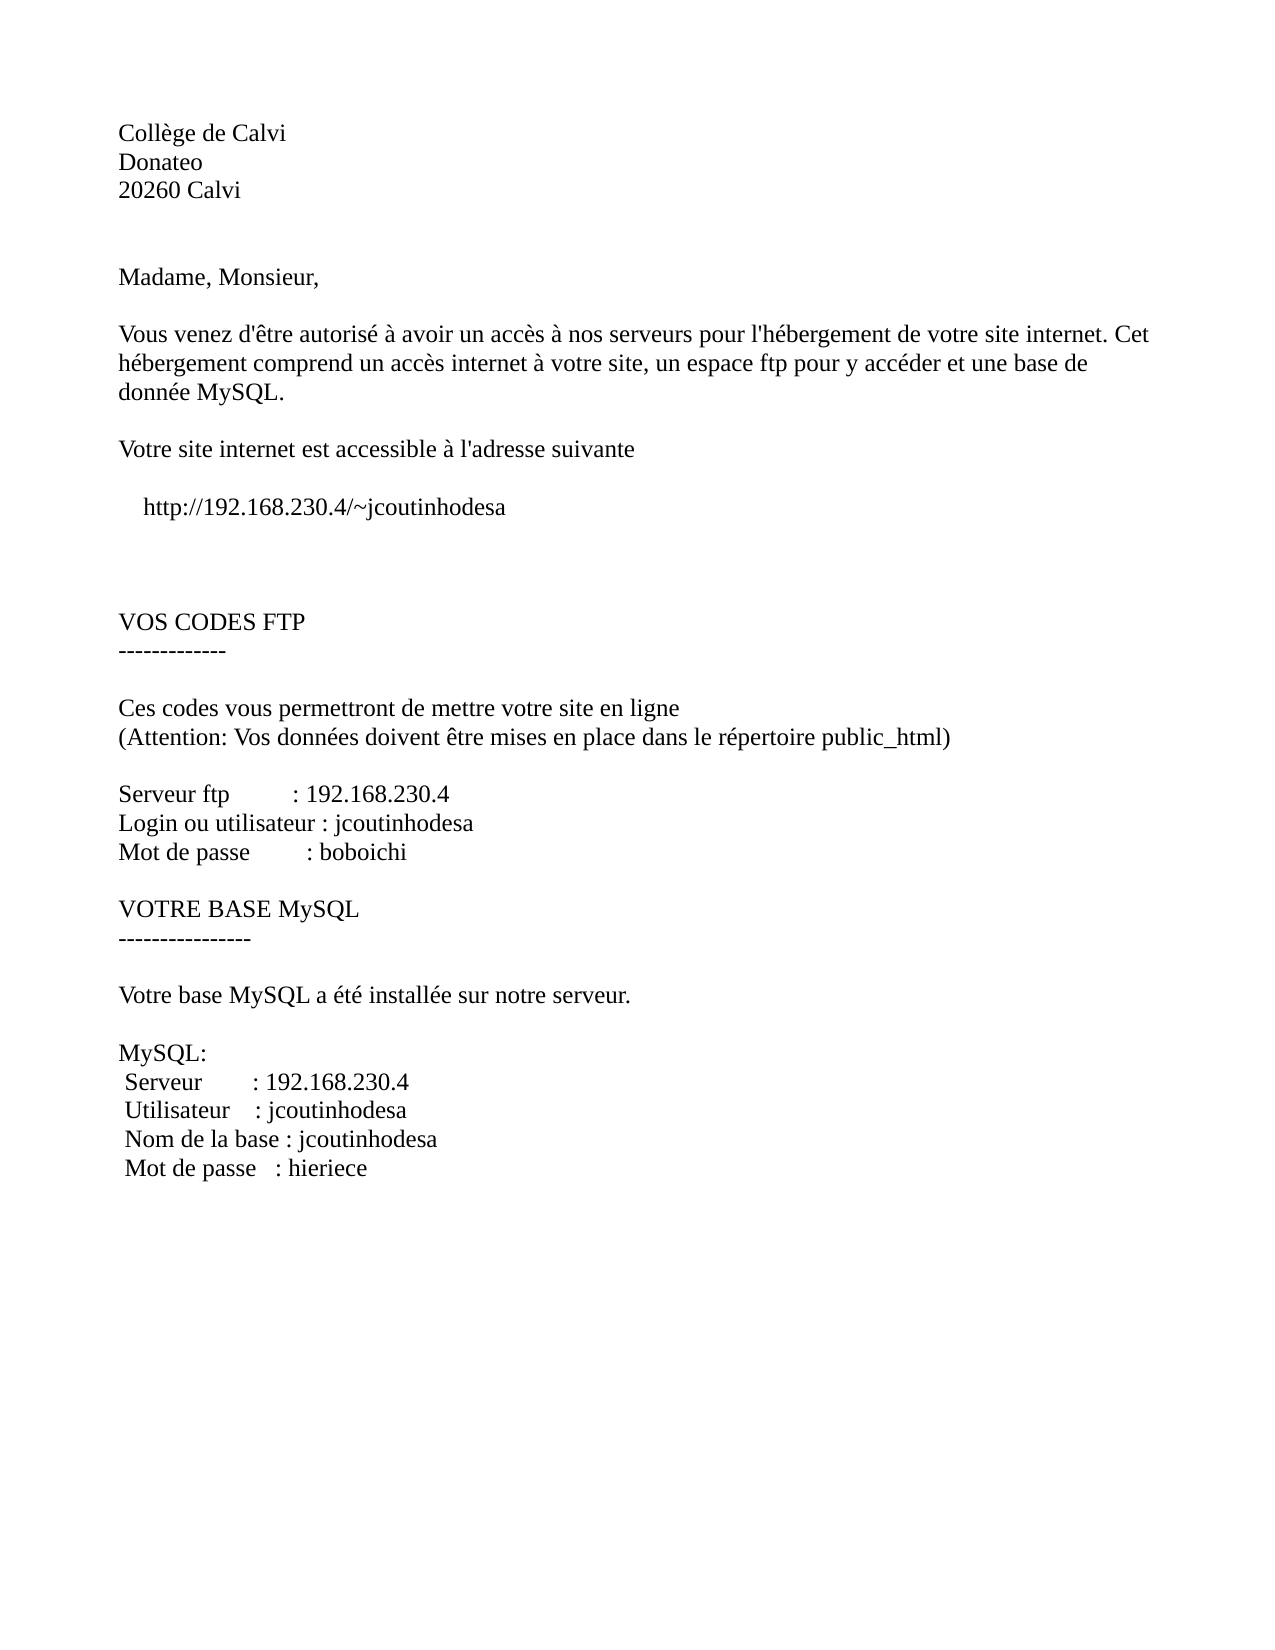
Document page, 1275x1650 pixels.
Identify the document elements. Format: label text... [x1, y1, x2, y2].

text ------------- [118, 636, 1157, 664]
text 20260 Calvi [118, 176, 1157, 204]
text MySQL: [118, 1038, 1157, 1067]
text Serveur ftp : 192.168.230.4 [118, 779, 1157, 808]
text Donateo [118, 147, 1157, 176]
text Votre base MySQL a été installée sur notre serveur. [118, 981, 1157, 1009]
text Vous venez d'être autorisé à avoir un accès à nos serveurs pour l'hébergement de votre site internet. Cet hébergement comprend un accès internet à votre site, un espace ftp pour y accéder et une base de donnée MySQL. [118, 319, 1157, 406]
text VOTRE BASE MySQL [118, 894, 1157, 923]
text Collège de Calvi [118, 118, 1157, 147]
text ---------------- [118, 923, 1157, 952]
text Serveur : 192.168.230.4 [118, 1067, 1157, 1096]
text Ces codes vous permettront de mettre votre site en ligne [118, 693, 1157, 722]
text Mot de passe : hieriece [118, 1153, 1157, 1182]
text VOS CODES FTP [118, 607, 1157, 636]
text Utilisateur : jcoutinhodesa [118, 1096, 1157, 1124]
text http://192.168.230.4/~jcoutinhodesa [118, 492, 1157, 521]
text Mot de passe : boboichi [118, 837, 1157, 866]
text Login ou utilisateur : jcoutinhodesa [118, 808, 1157, 837]
text (Attention: Vos données doivent être mises en place dans le répertoire public_html) [118, 722, 1157, 751]
text Votre site internet est accessible à l'adresse suivante [118, 434, 1157, 463]
text Nom de la base : jcoutinhodesa [118, 1124, 1157, 1153]
text Madame, Monsieur, [118, 262, 1157, 291]
